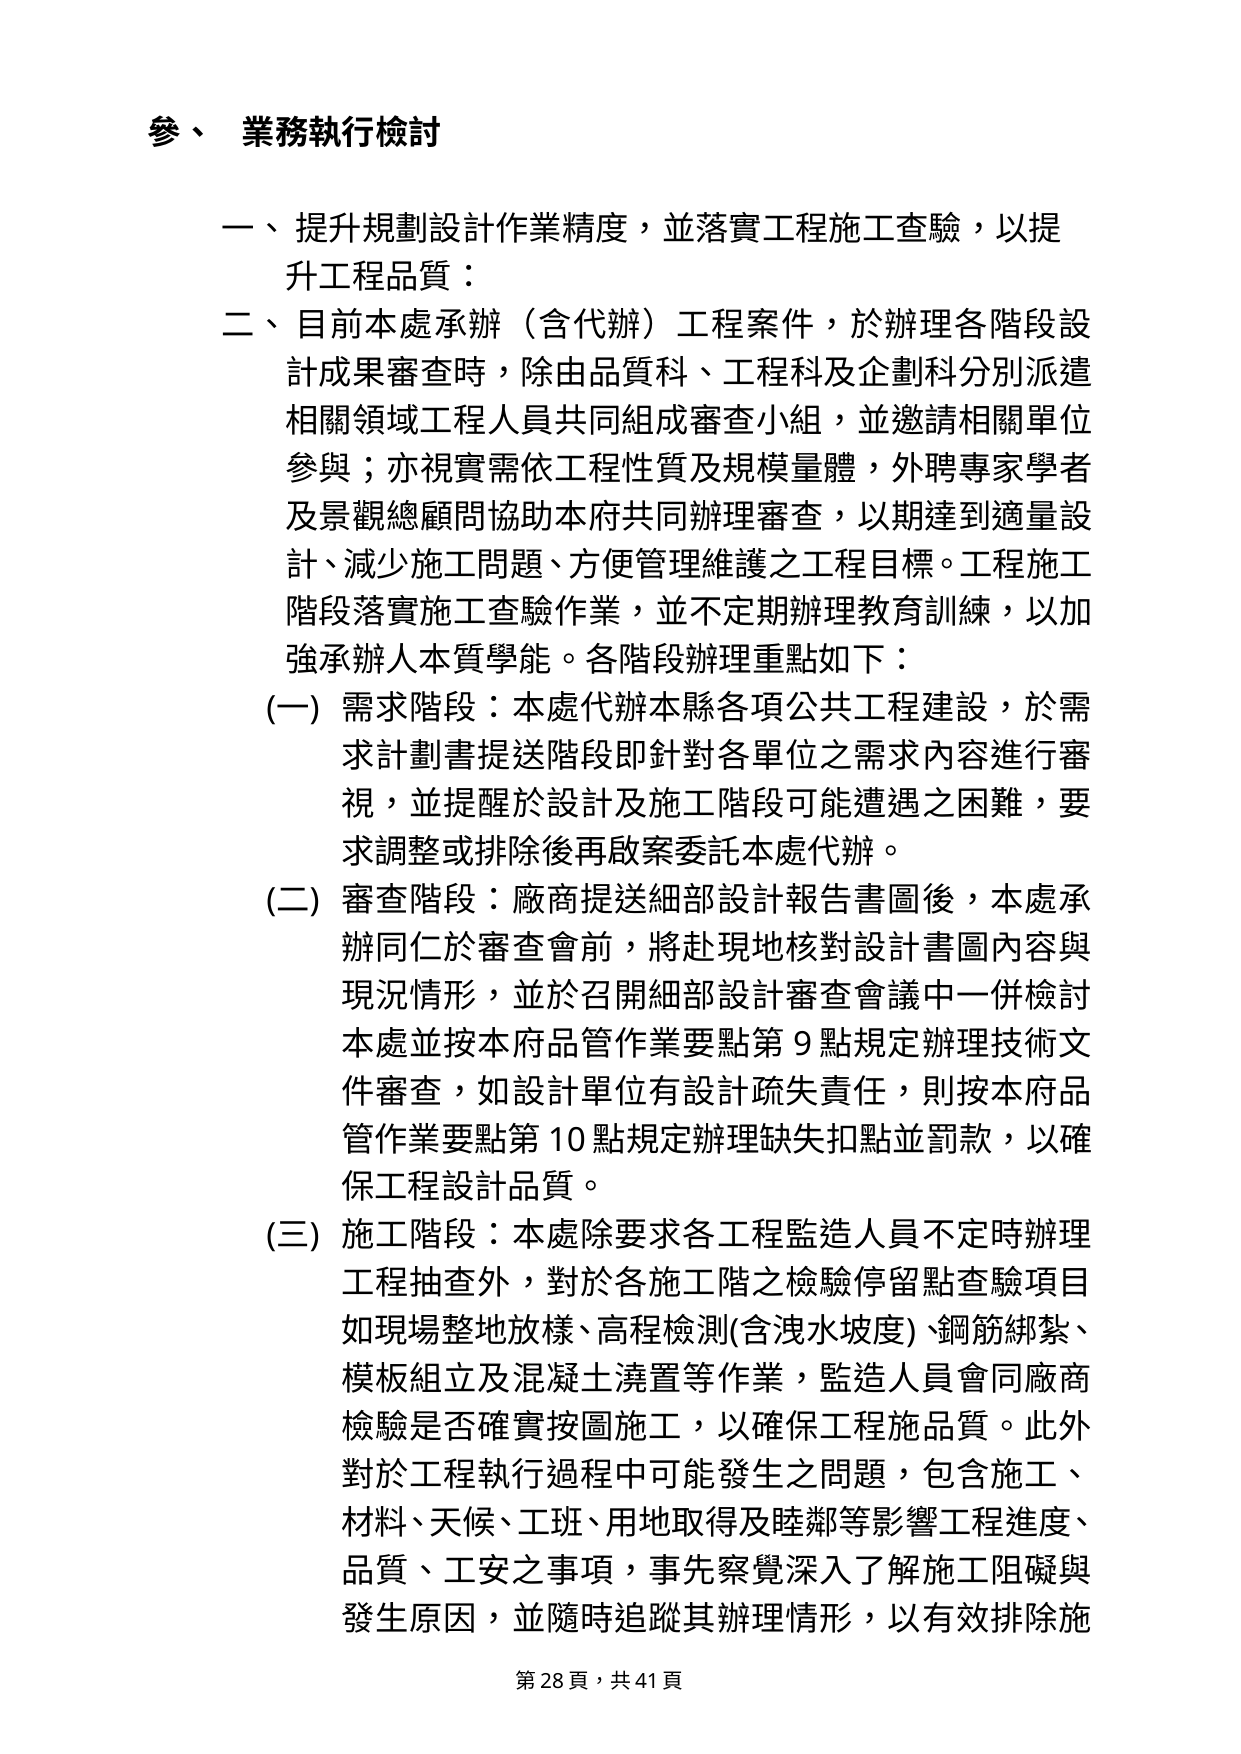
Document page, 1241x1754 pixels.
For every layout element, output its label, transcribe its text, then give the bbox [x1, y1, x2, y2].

list 審查階段：廠商提送細部設計報告書圖後，本處承辦同仁於審查會前，將赴現地核對設計書圖內容與現況情形，並於召開細部設計審查會議中一併檢討。本處並按本府品管作業要點第9點規定辦理技術文件審查，如設計單位有設計疏失責任，則按本府品管作業要點第10點規定辦理缺失扣點並罰款，以確保工程設計品質。 [266, 873, 1092, 1208]
list 業務執行檢討 [148, 106, 1092, 154]
list 目前本處承辦（含代辦）工程案件，於辦理各階段設計成果審查時，除由品質科、工程科及企劃科分別派遣相關領域工程人員共同組成審查小組，並邀請相關單位參與；亦視實需依工程性質及規模量體，外聘專家學者及景觀總顧問協助本府共同辦理審查，以期達到適量設計、減少施工問題、方便管理維護之工程目標。工程施工階段落實施工查驗作業，並不定期辦理教育訓練，以加強承辦人本質學能。各階段辦理重點如下： [222, 298, 1092, 681]
list 需求階段：本處代辦本縣各項公共工程建設，於需求計劃書提送階段即針對各單位之需求內容進行審視，並提醒於設計及施工階段可能遭遇之困難，要求調整或排除後再啟案委託本處代辦。 [266, 681, 1092, 873]
list 施工階段：本處除要求各工程監造人員不定時辦理工程抽查外，對於各施工階之檢驗停留點查驗項目，如現場整地放樣、高程檢測(含洩水坡度)、鋼筋綁紮、模板組立及混凝土澆置等作業，監造人員會同廠商檢驗是否確實按圖施工，以確保工程施品質。此外，對於工程執行過程中可能發生之問題，包含施工、材料、天候、工班、用地取得及睦鄰等影響工程進度、品質、工安之事項，事先察覺深入了解施工阻礙與發生原因，並隨時追蹤其辦理情形，以有效排除施工障礙。 [266, 1208, 1092, 1640]
list 提升規劃設計作業精度，並落實工程施工查驗，以提升工程品質： [222, 202, 1092, 298]
